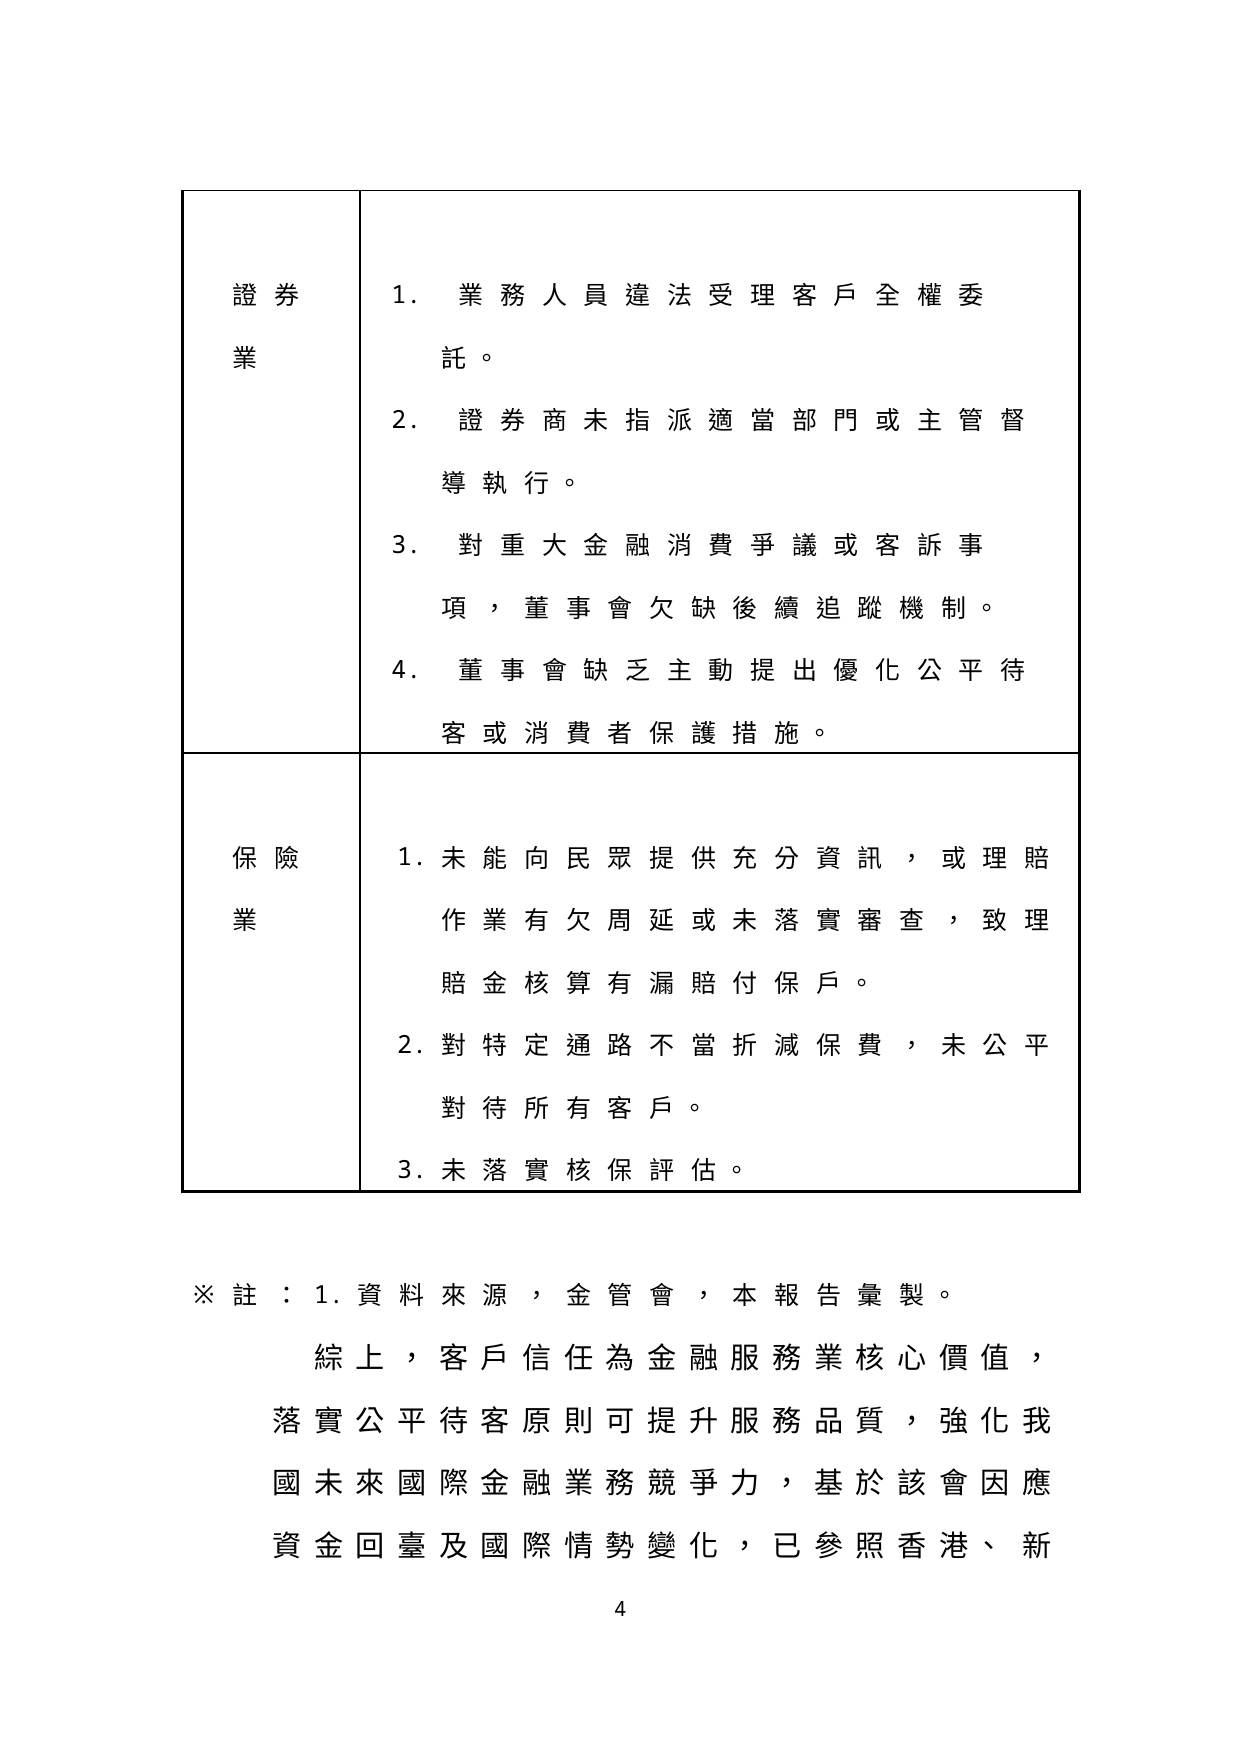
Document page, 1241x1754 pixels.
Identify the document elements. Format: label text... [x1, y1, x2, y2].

table_cell 1. 業務人員違法受理客戶全權委託。 2. 證券商未指派適當部門或主管督導執行。 3. 對重大金融消費爭議或客訴事項，董事會欠缺後續追蹤機制。 4. 董事會缺乏主動提出優化公平待客或消費者保護措施。 [361, 191, 1078, 752]
table_cell 保險業 [184, 754, 359, 1189]
table_cell 1.未能向民眾提供充分資訊，或理賠作業有欠周延或未落實審查，致理賠金核算有漏賠付保戶。 2.對特定通路不當折減保費，未公平對待所有客戶。 3.未落實核保評估。 [361, 754, 1078, 1189]
text 綜上，客戶信任為金融服務業核心價值，落實公平待客原則可提升服務品質，強化我國未來國際金融業務競爭力，基於該會因應資金回臺及國際情勢變化，已參照香港、新加坡規定，研擬新財富管理方案，進一步開放我國金融商品，迄108年9月止刻正研議中，爰主管機關宜督促業者積極改善該原則評核缺失情形，俾提升形象，奠定發展利基。 [242, 1314, 1058, 1564]
table_cell 證券業 [184, 191, 359, 752]
text ※註：1.資料來源，金管會，本報告彙製。 [183, 1252, 1058, 1314]
